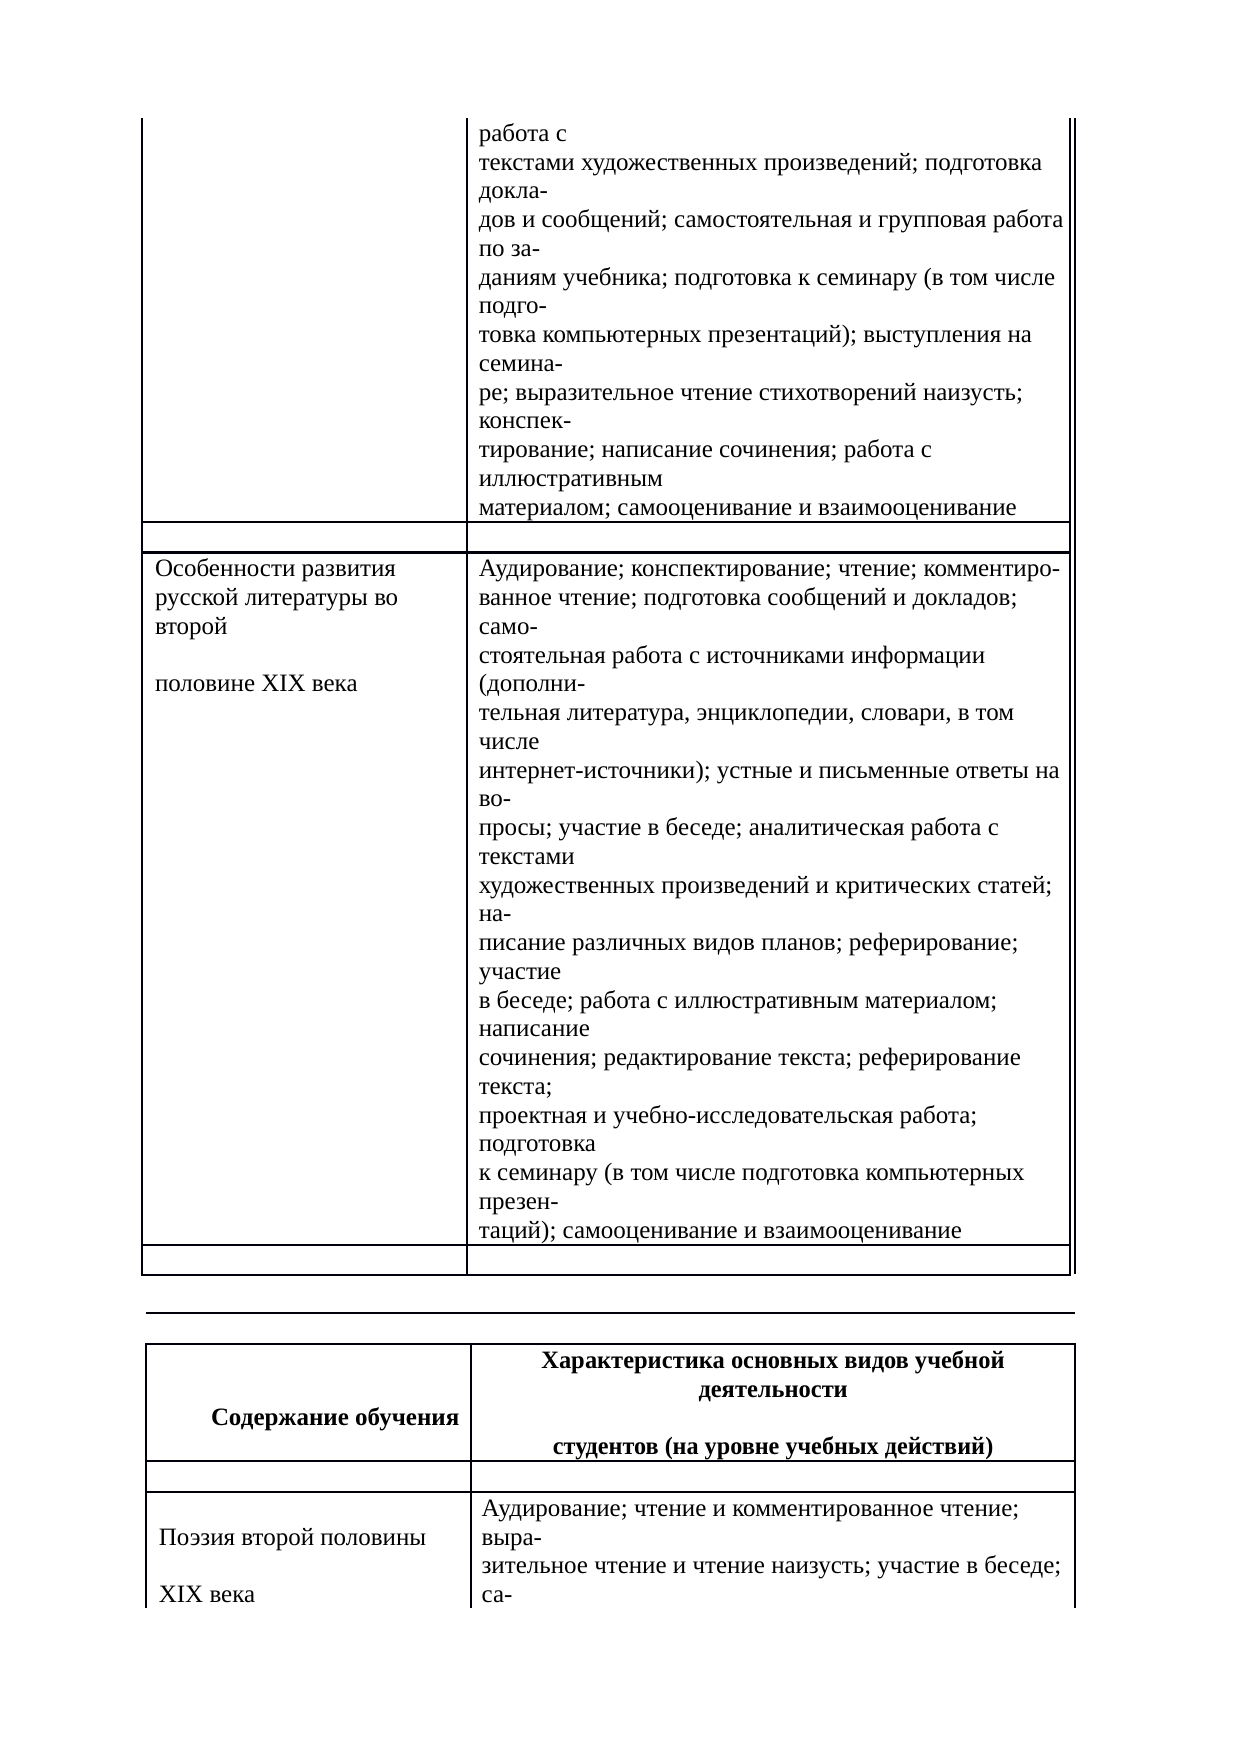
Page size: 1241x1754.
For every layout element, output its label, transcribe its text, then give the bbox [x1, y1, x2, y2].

table_cell художественных произведений и критических статей; на- [468, 870, 1069, 927]
table_cell [147, 1431, 470, 1460]
table_cell работа с [468, 118, 1069, 147]
table_cell [143, 262, 466, 319]
table_cell Аудирование; чтение и комментированное чтение; выра- [472, 1493, 1074, 1550]
table_cell проектная и учебно-исследовательская работа; подготовка [468, 1100, 1069, 1157]
table_cell русской литературы во второй [143, 582, 466, 640]
table_cell Характеристика основных видов учебной деятельности [472, 1345, 1074, 1402]
table_cell [143, 434, 466, 492]
table_cell Аудирование; конспектирование; чтение; комментиро- [468, 554, 1069, 582]
table_cell тельная литература, энциклопедии, словари, в том числе [468, 697, 1069, 755]
table_cell [143, 118, 466, 147]
table_cell [143, 492, 466, 521]
table_cell половине XIX века [143, 640, 466, 697]
table_cell [143, 697, 466, 755]
table_cell стоятельная работа с источниками информации (дополни- [468, 640, 1069, 697]
table_cell [143, 1100, 466, 1157]
table_cell Содержание обучения [147, 1345, 470, 1431]
table_cell студентов (на уровне учебных действий) [472, 1403, 1074, 1460]
table_cell дов и сообщений; самостоятельная и групповая работа по за- [468, 204, 1069, 262]
table_cell [143, 523, 466, 551]
table_cell просы; участие в беседе; аналитическая работа с текстами [468, 812, 1069, 870]
table_cell [143, 985, 466, 1042]
table_cell [143, 812, 466, 870]
table_cell материалом; самооценивание и взаимооценивание [468, 492, 1069, 521]
table_cell [143, 755, 466, 812]
table_cell интернет-источники); устные и письменные ответы на во- [468, 755, 1069, 812]
table_cell [143, 147, 466, 204]
table_cell [143, 377, 466, 434]
table_cell ванное чтение; подготовка сообщений и докладов; само- [468, 582, 1069, 640]
table_header [146, 1283, 471, 1312]
table_cell текстами художественных произведений; подготовка докла- [468, 147, 1069, 204]
table_cell сочинения; редактирование текста; реферирование текста; [468, 1042, 1069, 1100]
table_cell [143, 1215, 466, 1243]
table_cell даниям учебника; подготовка к семинару (в том числе подго- [468, 262, 1069, 319]
table_cell [143, 927, 466, 985]
table_cell [143, 1157, 466, 1215]
table_cell тирование; написание сочинения; работа с иллюстративным [468, 434, 1069, 492]
table_cell [143, 1246, 466, 1274]
table_cell товка компьютерных презентаций); выступления на семина- [468, 319, 1069, 377]
table_cell таций); самооценивание и взаимооценивание [468, 1215, 1069, 1243]
table_cell зительное чтение и чтение наизусть; участие в беседе; са- [472, 1550, 1074, 1608]
table_cell писание различных видов планов; реферирование; участие [468, 927, 1069, 985]
table_cell Особенности развития [143, 554, 466, 582]
table_cell ре; выразительное чтение стихотворений наизусть; конспек- [468, 377, 1069, 434]
table_cell [143, 870, 466, 927]
table_cell [146, 1314, 471, 1343]
table_cell [143, 319, 466, 377]
table_cell [143, 1042, 466, 1100]
table_cell Поэзия второй половины [147, 1493, 470, 1550]
table_cell [143, 204, 466, 262]
table_cell к семинару (в том числе подготовка компьютерных презен- [468, 1157, 1069, 1215]
table_cell [472, 1462, 1074, 1491]
table_cell в беседе; работа с иллюстративным материалом; написание [468, 985, 1069, 1042]
table_cell XIX века [147, 1550, 470, 1608]
table_cell [147, 1462, 470, 1491]
table_cell [468, 1246, 1069, 1274]
table_cell [471, 1314, 1075, 1343]
table_header [471, 1283, 1075, 1312]
table_cell [468, 523, 1069, 551]
